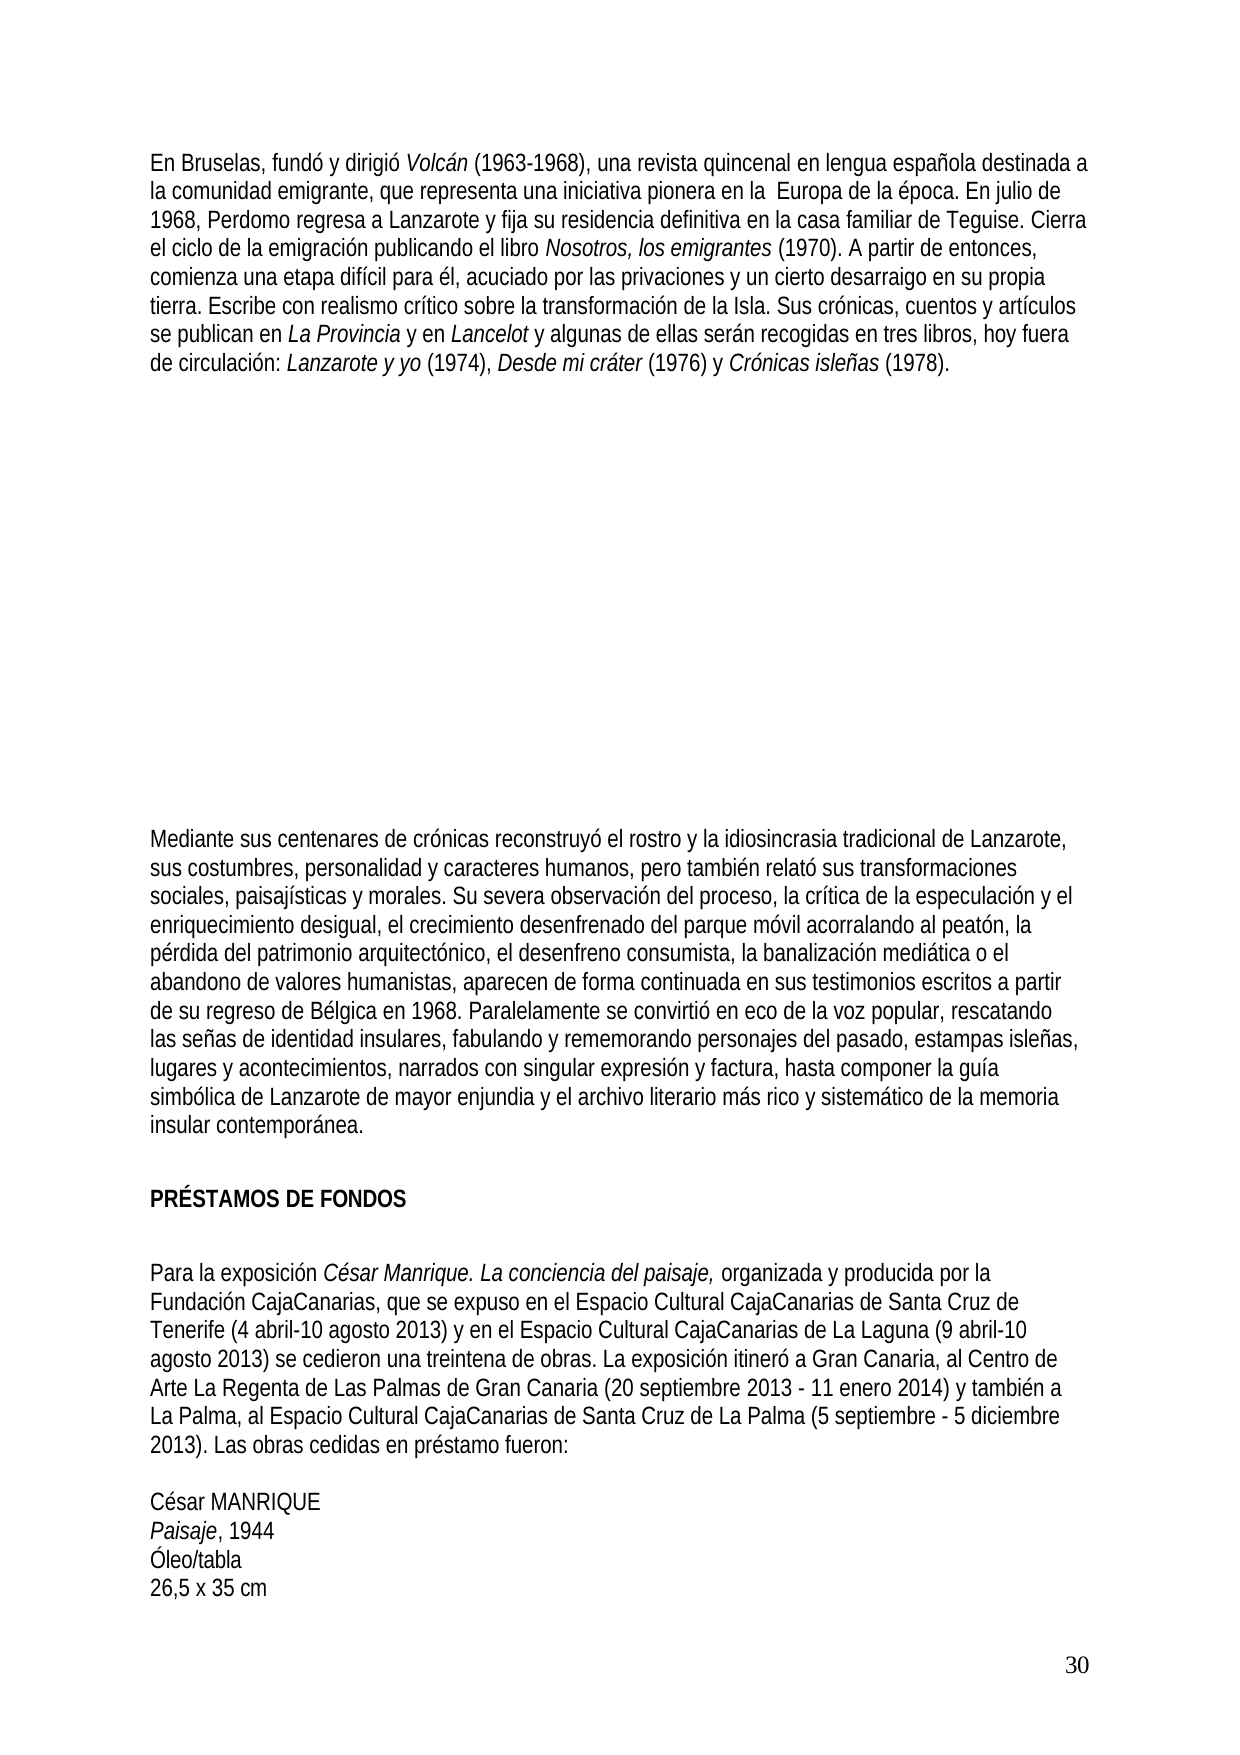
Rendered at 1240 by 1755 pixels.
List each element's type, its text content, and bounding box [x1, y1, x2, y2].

text Para la exposición César Manrique. La conciencia del paisaje, organizada y producida por la Fundación CajaCanarias, que se expuso en el Espacio Cultural CajaCanarias de Santa Cruz de Tenerife (4 abril-10 agosto 2013) y en el Espacio Cultural CajaCanarias de La Laguna (9 abril-10 agosto 2013) se cedieron una treintena de obras. La exposición itineró a Gran Canaria, al Centro de Arte La Regenta de Las Palmas de Gran Canaria (20 septiembre 2013 - 11 enero 2014) y también a La Palma, al Espacio Cultural CajaCanarias de Santa Cruz de La Palma (5 septiembre - 5 diciembre 2013). Las obras cedidas en préstamo fueron: [150, 1258, 1089, 1459]
text César MANRIQUE Paisaje, 1944 Óleo/tabla [150, 1487, 321, 1573]
text Mediante sus centenares de crónicas reconstruyó el rostro y la idiosincrasia tradicional de Lanzarote, sus costumbres, personalidad y caracteres humanos, pero también relató sus transformaciones sociales, paisajísticas y morales. Su severa observación del proceso, la crítica de la especulación y el enriquecimiento desigual, el crecimiento desenfrenado del parque móvil acorralando al peatón, la pérdida del patrimonio arquitectónico, el desenfreno consumista, la banalización mediática o el abandono de valores humanistas, aparecen de forma continuada en sus testimonios escritos a partir de su regreso de Bélgica en 1968. Paralelamente se convirtió en eco de la voz popular, rescatando las señas de identidad insulares, fabulando y rememorando personajes del pasado, estampas isleñas, lugares y acontecimientos, narrados con singular expresión y factura, hasta componer la guía simbólica de Lanzarote de mayor enjundia y el archivo literario más rico y sistemático de la memoria insular contemporánea. [150, 824, 1082, 1139]
subtitle PRÉSTAMOS DE FONDOS [150, 1184, 1166, 1213]
text 26,5 x 35 cm [150, 1573, 1166, 1602]
text En Bruselas, fundó y dirigió Volcán (1963-1968), una revista quincenal en lengua española destinada a la comunidad emigrante, que representa una iniciativa pionera en la Europa de la época. En julio de 1968, Perdomo regresa a Lanzarote y fija su residencia definitiva en la casa familiar de Teguise. Cierra el ciclo de la emigración publicando el libro Nosotros, los emigrantes (1970). A partir de entonces, comienza una etapa difícil para él, acuciado por las privaciones y un cierto desarraigo en su propia tierra. Escribe con realismo crítico sobre la transformación de la Isla. Sus crónicas, cuentos y artículos se publican en La Provincia y en Lancelot y algunas de ellas serán recogidas en tres libros, hoy fuera de circulación: Lanzarote y yo (1974), Desde mi cráter (1976) y Crónicas isleñas (1978). [150, 147, 1088, 377]
